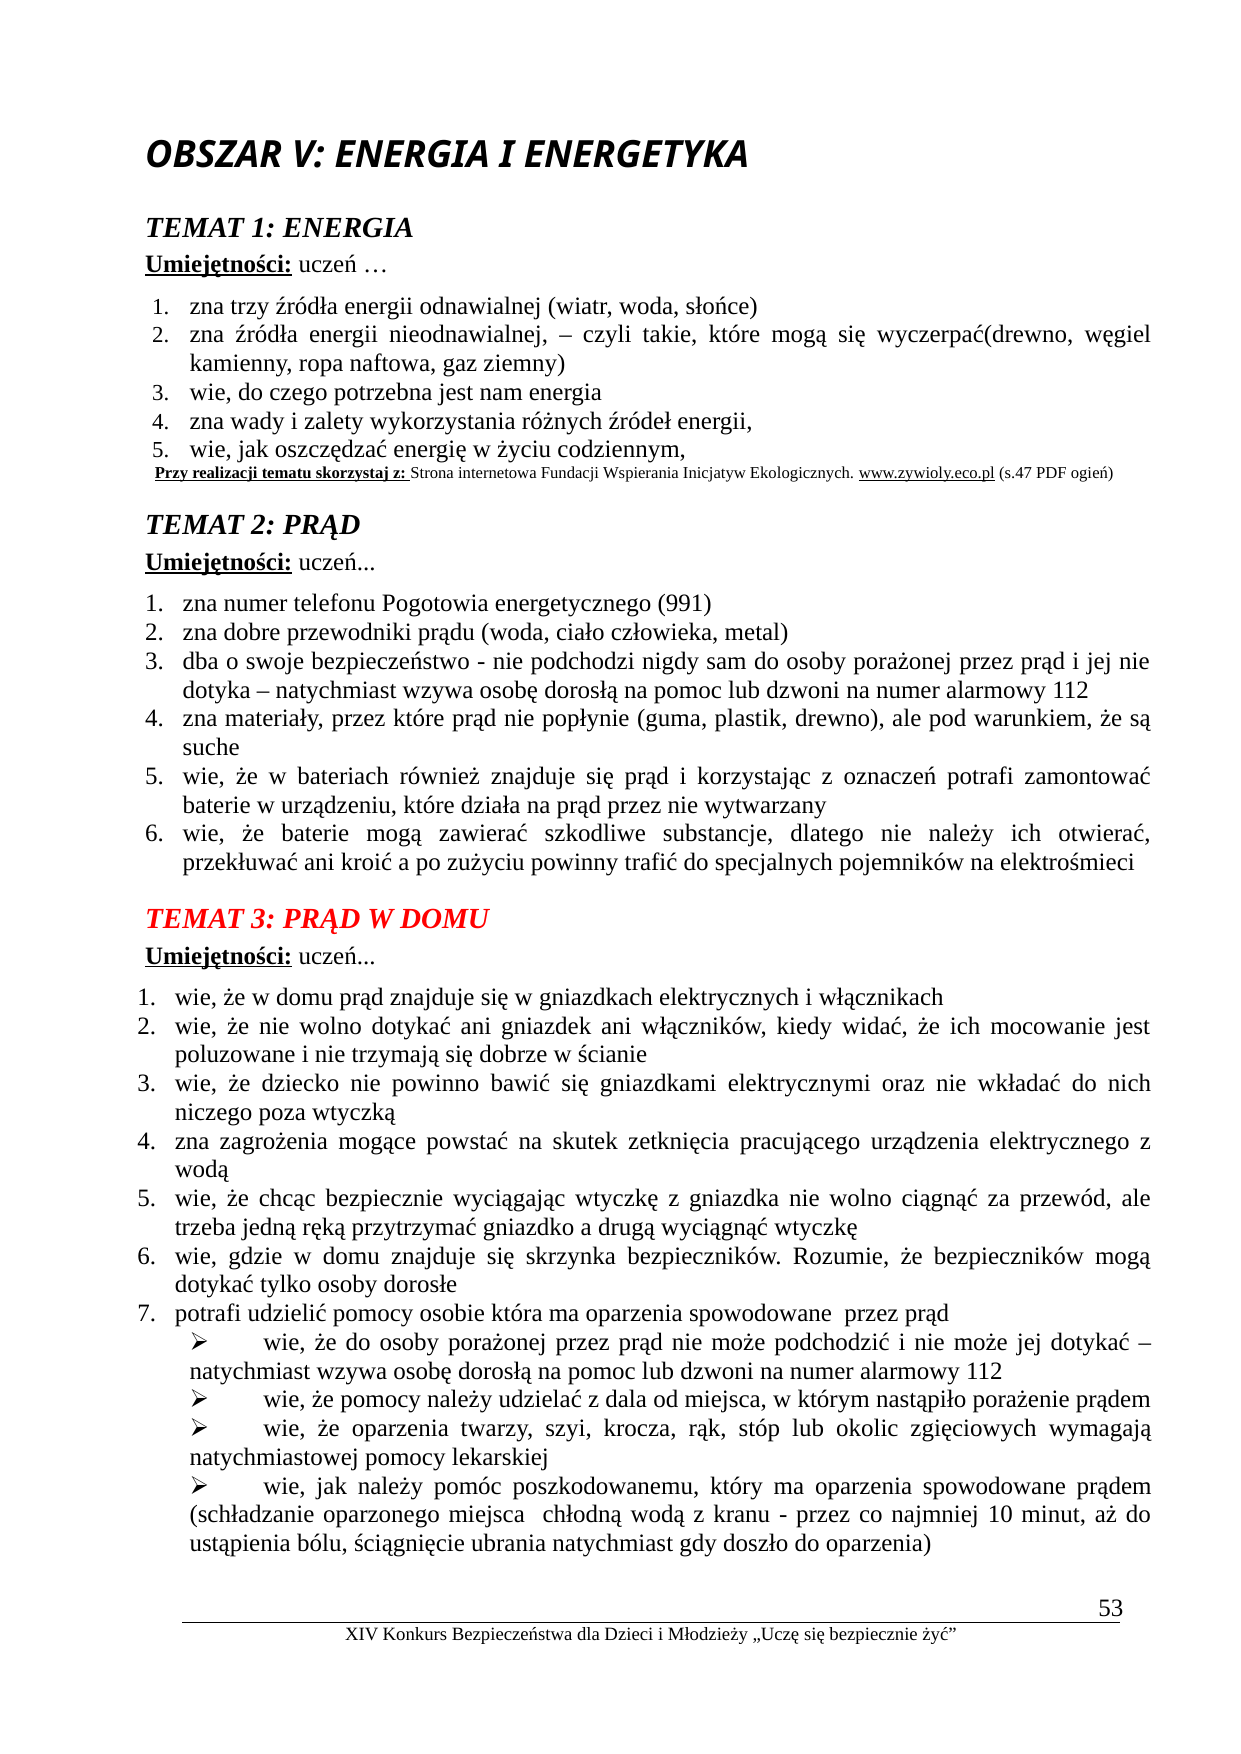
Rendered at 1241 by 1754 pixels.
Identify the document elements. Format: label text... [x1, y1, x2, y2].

list wie, że pomocy należy udzielać z dala od miejsca, w którym nastąpiło porażenie prądem [189, 1384, 1152, 1413]
list wie, że w domu prąd znajduje się w gniazdkach elektrycznych i włącznikach [137, 982, 1152, 1011]
list zna dobre przewodniki prądu (woda, ciało człowieka, metal) [145, 617, 1152, 646]
list potrafi udzielić pomocy osobie która ma oparzenia spowodowane przez prąd [137, 1298, 1152, 1327]
subtitle TEMAT 3: PRĄD W DOMU [145, 901, 1152, 934]
list wie, że nie wolno dotykać ani gniazdek ani włączników, kiedy widać, że ich mocowanie jest poluzowane i nie trzymają się dobrze w ścianie [137, 1011, 1152, 1068]
list wie, że baterie mogą zawierać szkodliwe substancje, dlatego nie należy ich otwierać, przekłuwać ani kroić a po zużyciu powinny trafić do specjalnych pojemników na elektrośmieci [145, 818, 1152, 876]
subtitle OBSZAR V: ENERGIA I ENERGETYKA [145, 127, 1152, 178]
list zna zagrożenia mogące powstać na skutek zetknięcia pracującego urządzenia elektrycznego z wodą [137, 1126, 1152, 1183]
text Umiejętności: uczeń... [145, 547, 1152, 576]
list wie, gdzie w domu znajduje się skrzynka bezpieczników. Rozumie, że bezpieczników mogą dotykać tylko osoby dorosłe [137, 1241, 1152, 1298]
list wie, że do osoby porażonej przez prąd nie może podchodzić i nie może jej dotykać – natychmiast wzywa osobę dorosłą na pomoc lub dzwoni na numer alarmowy 112 [189, 1327, 1152, 1384]
text Przy realizacji tematu skorzystaj z: Strona internetowa Fundacji Wspierania Inicjatyw Ekologicznych. www.zywioly.eco.pl (s.47 PDF ogień) [154, 463, 1152, 482]
list wie, do czego potrzebna jest nam energia [152, 377, 1152, 406]
subtitle TEMAT 2: PRĄD [145, 507, 1152, 541]
subtitle TEMAT 1: ENERGIA [145, 210, 1152, 243]
text Umiejętności: uczeń … [145, 249, 1152, 278]
list zna wady i zalety wykorzystania różnych źródeł energii, [152, 406, 1152, 434]
list wie, że w bateriach również znajduje się prąd i korzystając z oznaczeń potrafi zamontować baterie w urządzeniu, które działa na prąd przez nie wytwarzany [145, 761, 1152, 818]
list zna trzy źródła energii odnawialnej (wiatr, woda, słońce) [152, 291, 1152, 319]
list zna numer telefonu Pogotowia energetycznego (991) [145, 588, 1152, 617]
list wie, że chcąc bezpiecznie wyciągając wtyczkę z gniazdka nie wolno ciągnąć za przewód, ale trzeba jedną ręką przytrzymać gniazdko a drugą wyciągnąć wtyczkę [137, 1183, 1152, 1241]
text Umiejętności: uczeń... [145, 941, 1152, 969]
list wie, jak należy pomóc poszkodowanemu, który ma oparzenia spowodowane prądem (schładzanie oparzonego miejsca chłodną wodą z kranu - przez co najmniej 10 minut, aż do ustąpienia bólu, ściągnięcie ubrania natychmiast gdy doszło do oparzenia) [189, 1471, 1152, 1557]
list wie, że dziecko nie powinno bawić się gniazdkami elektrycznymi oraz nie wkładać do nich niczego poza wtyczką [137, 1068, 1152, 1126]
list zna źródła energii nieodnawialnej, – czyli takie, które mogą się wyczerpać(drewno, węgiel kamienny, ropa naftowa, gaz ziemny) [152, 319, 1152, 377]
list zna materiały, przez które prąd nie popłynie (guma, plastik, drewno), ale pod warunkiem, że są suche [145, 703, 1152, 761]
list wie, że oparzenia twarzy, szyi, krocza, rąk, stóp lub okolic zgięciowych wymagają natychmiastowej pomocy lekarskiej [189, 1413, 1152, 1471]
list dba o swoje bezpieczeństwo - nie podchodzi nigdy sam do osoby porażonej przez prąd i jej nie dotyka – natychmiast wzywa osobę dorosłą na pomoc lub dzwoni na numer alarmowy 112 [145, 646, 1152, 703]
list wie, jak oszczędzać energię w życiu codziennym, [152, 434, 1152, 463]
